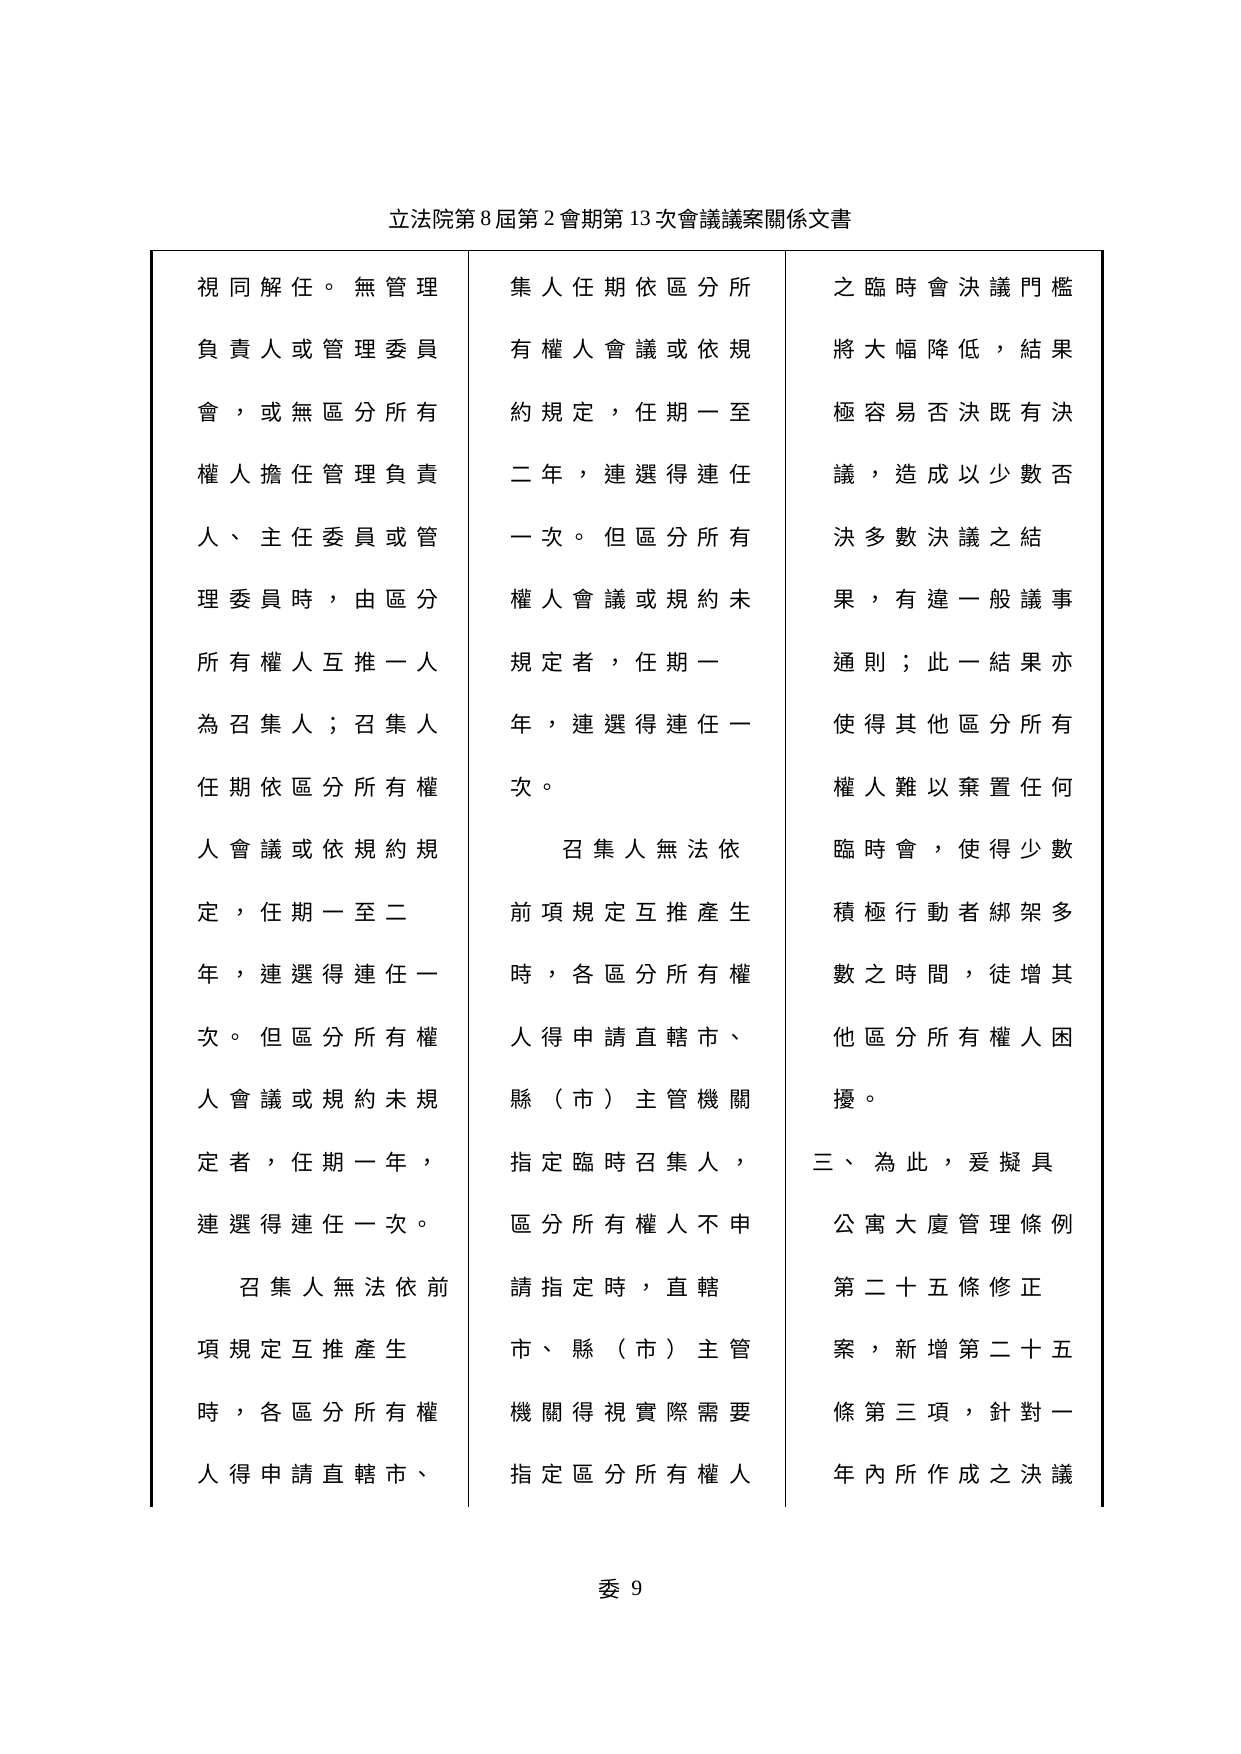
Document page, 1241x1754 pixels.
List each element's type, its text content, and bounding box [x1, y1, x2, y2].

table_cell 集人任期依區分所有權人會議或依規約規定，任期一至二年，連選得連任一次。但區分所有權人會議或規約未規定者，任期一年，連選得連任一次。 召集人無法依前項規定互推產生時，各區分所有權人得申請直轄市、縣（市）主管機關指定臨時召集人，區分所有權人不申請指定時，直轄市、縣（市）主管機關得視實際需要指定區分所有權人 [469, 251, 785, 1507]
table_cell 之臨時會決議門檻將大幅降低，結果極容易否決既有決議，造成以少數否決多數決議之結果，有違一般議事通則；此一結果亦使得其他區分所有權人難以棄置任何臨時會，使得少數積極行動者綁架多數之時間，徒增其他區分所有權人困擾。 三、為此，爰擬具公寓大廈管理條例第二十五條修正案，新增第二十五條第三項，針對一年內所作成之決議 [786, 251, 1101, 1507]
table_cell 視同解任。無管理負責人或管理委員會，或無區分所有權人擔任管理負責人、主任委員或管理委員時，由區分所有權人互推一人為召集人；召集人任期依區分所有權人會議或依規約規定，任期一至二年，連選得連任一次。但區分所有權人會議或規約未規定者，任期一年，連選得連任一次。 召集人無法依前項規定互推產生時，各區分所有權人得申請直轄市、 [153, 251, 468, 1507]
